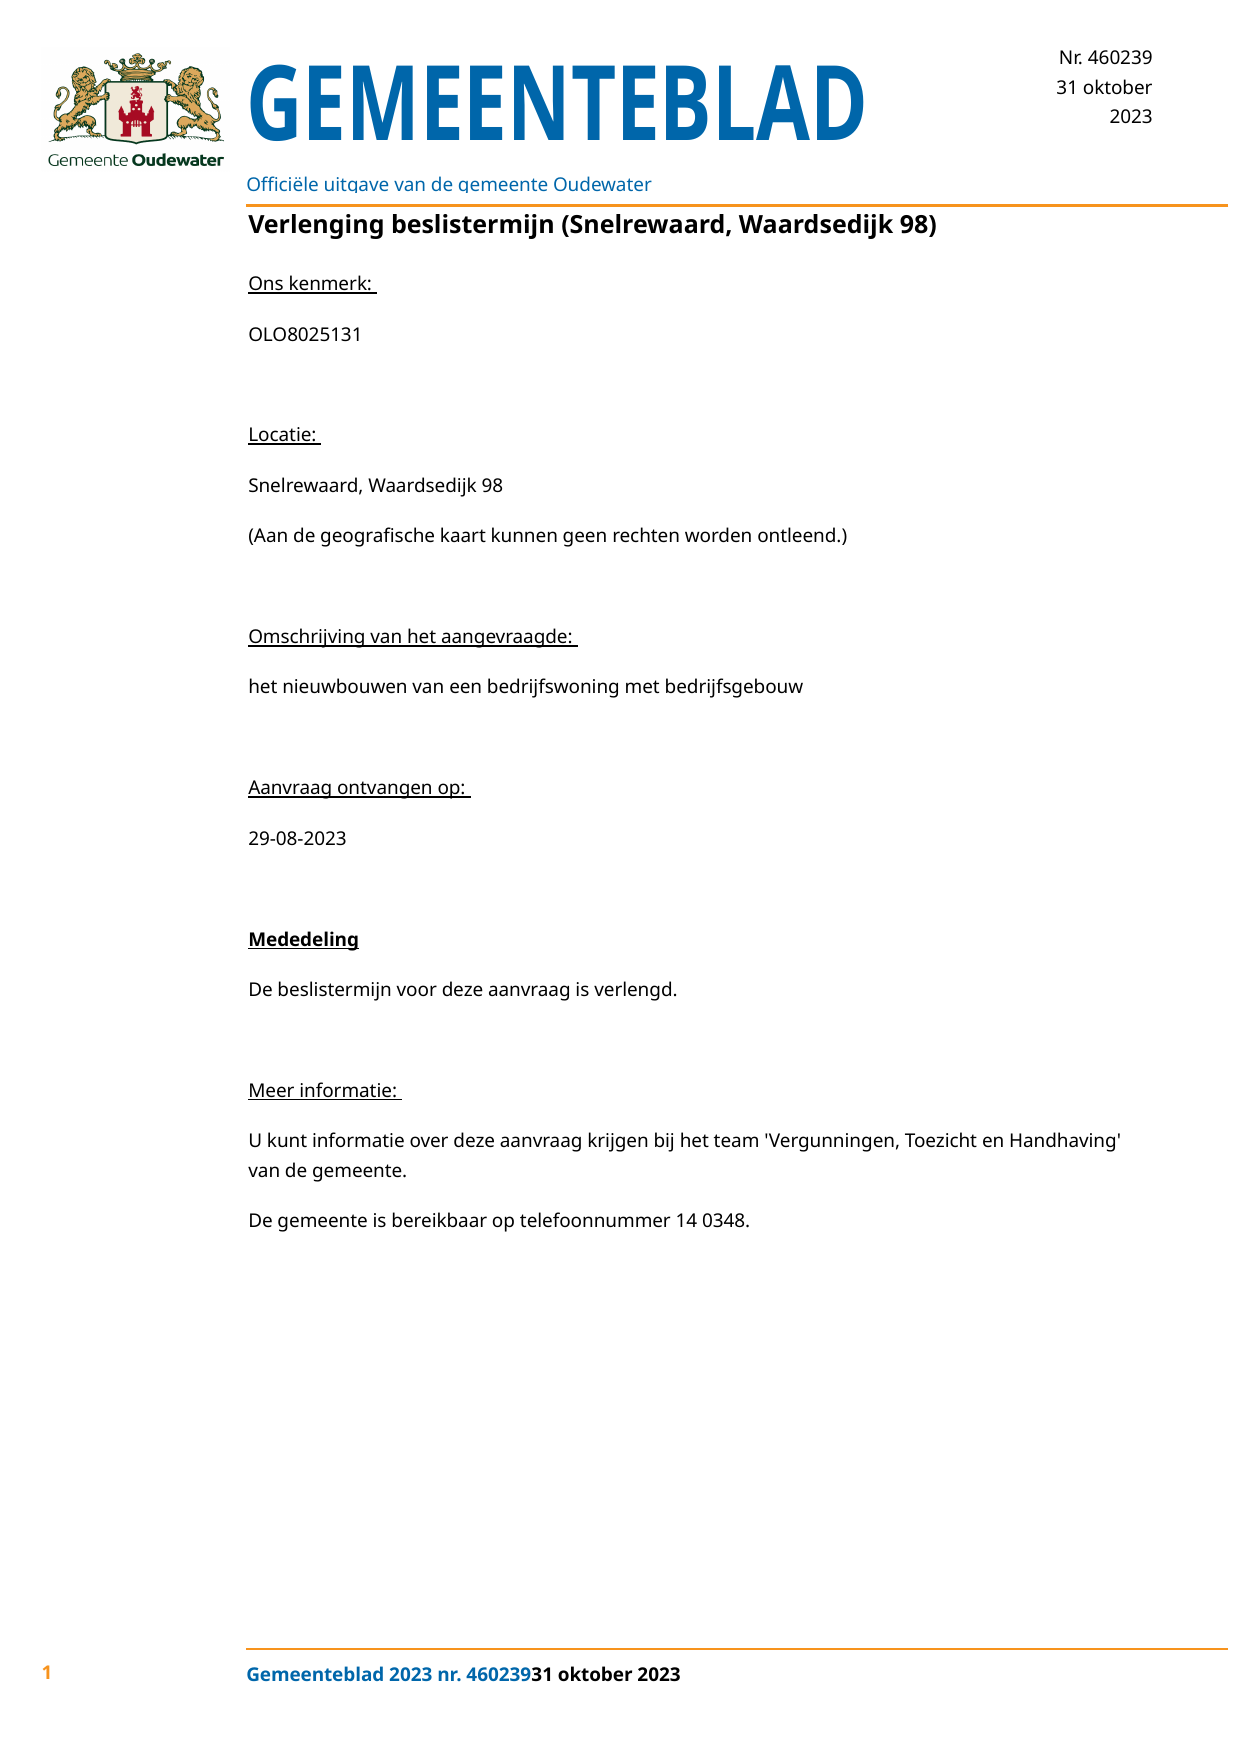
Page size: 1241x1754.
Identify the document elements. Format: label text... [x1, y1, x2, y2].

text OLO8025131 [248, 321, 1152, 346]
text U kunt informatie over deze aanvraag krijgen bij het team 'Vergunningen, Toezicht en Handhaving' van de gemeente. [248, 1127, 1152, 1183]
text Meer informatie: [248, 1077, 1152, 1103]
text het nieuwbouwen van een bedrijfswoning met bedrijfsgebouw [248, 674, 1152, 699]
text (Aan de geografische kaart kunnen geen rechten worden ontleend.) [248, 522, 1152, 548]
text Omschrijving van het aangevraagde: [248, 623, 1152, 649]
text De gemeente is bereikbaar op telefoonnummer 14 0348. [248, 1207, 1152, 1233]
text Ons kenmerk: [248, 270, 1152, 296]
text De beslistermijn voor deze aanvraag is verlengd. [248, 976, 1152, 1002]
picture [41, 47, 231, 172]
text Snelrewaard, Waardsedijk 98 [248, 472, 1152, 498]
text Mededeling [248, 926, 1152, 951]
text Aanvraag ontvangen op: [248, 774, 1152, 800]
text Verlenging beslistermijn (Snelrewaard, Waardsedijk 98) [248, 207, 1152, 241]
text 29-08-2023 [248, 825, 1152, 851]
text Locatie: [248, 422, 1152, 447]
